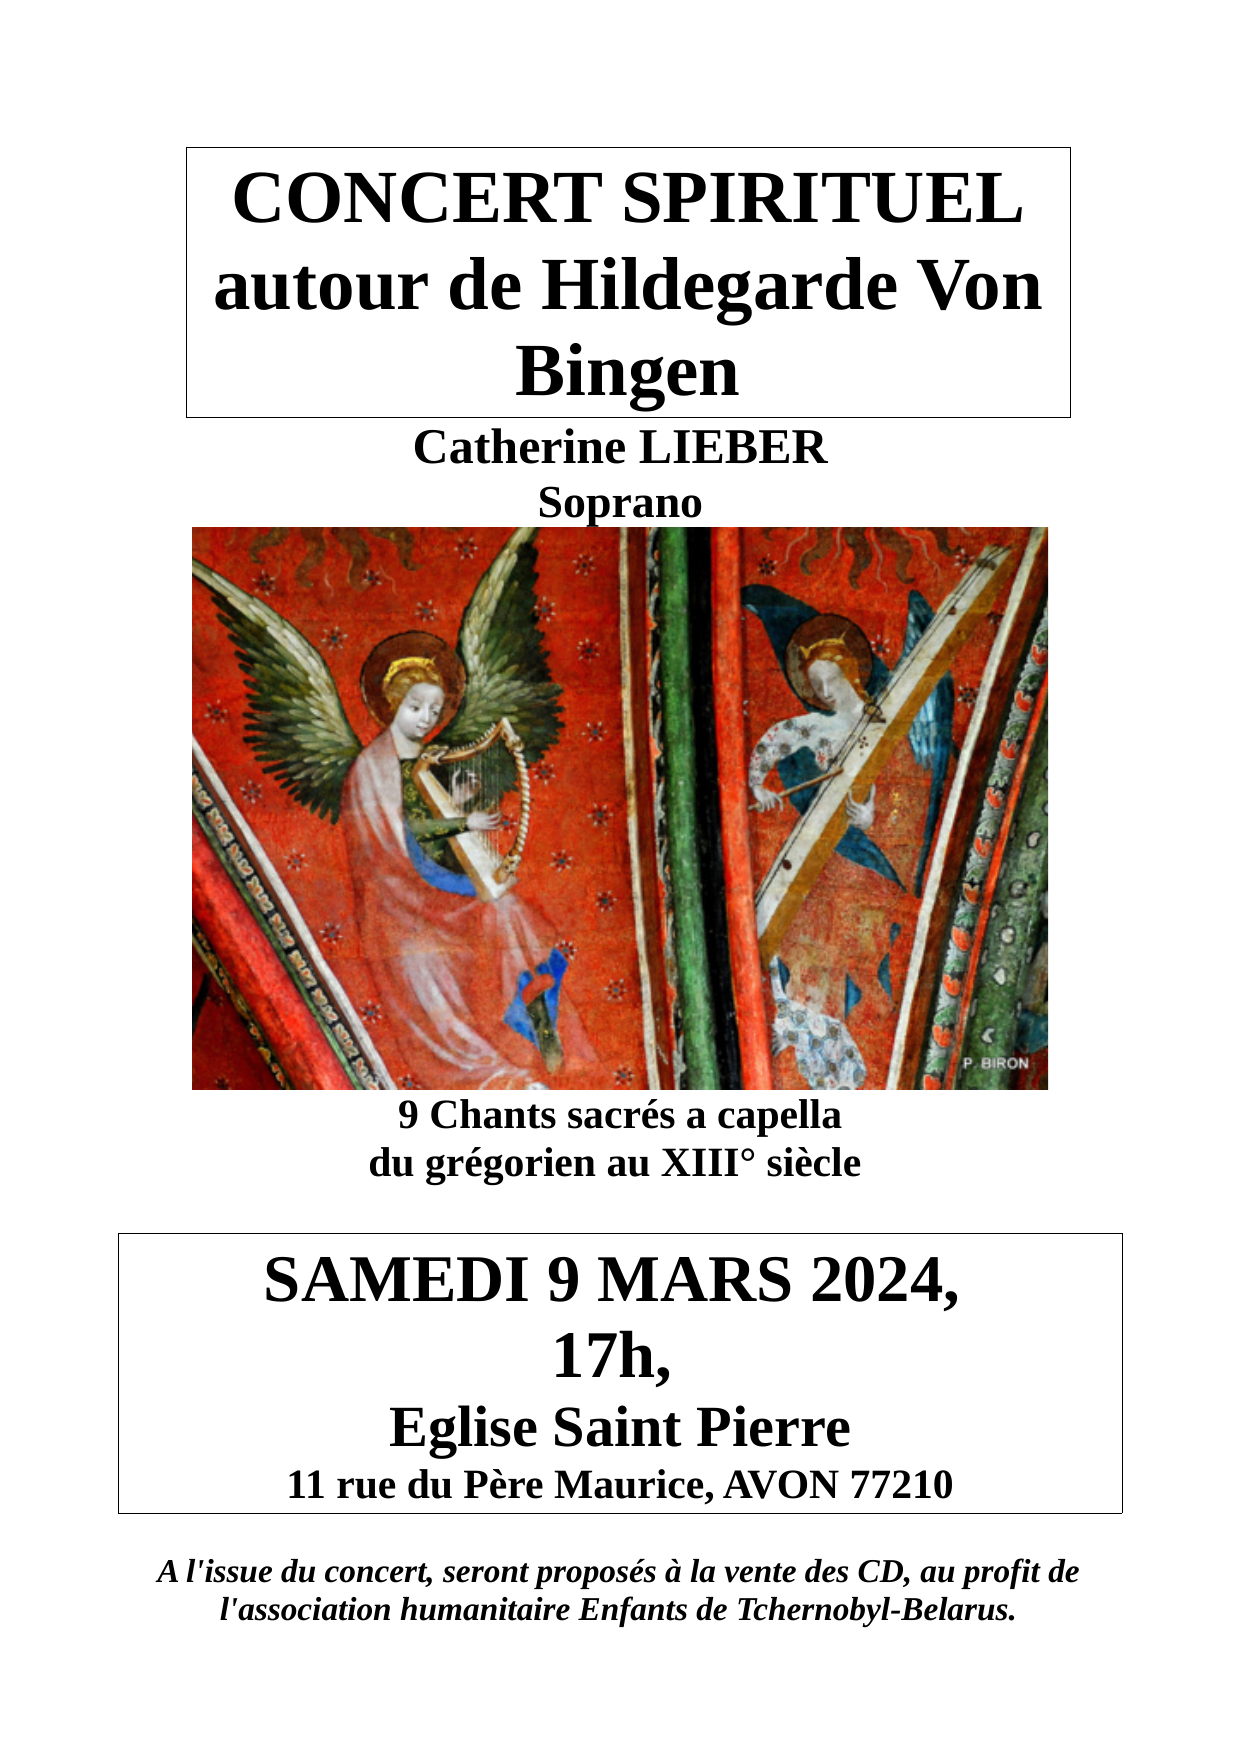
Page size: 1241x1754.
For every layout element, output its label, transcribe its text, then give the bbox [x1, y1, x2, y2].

text 9 Chants sacrés a capella [118, 527, 1122, 1137]
table_header SAMEDI 9 MARS 2024, 17h, Eglise Saint Pierre 11 rue du Père Maurice, AVON 77210 [119, 1234, 1122, 1513]
table_header CONCERT SPIRITUEL autour de Hildegarde Von Bingen [187, 148, 1070, 417]
text du grégorien au XIII° siècle [118, 1137, 1122, 1185]
text A l'issue du concert, seront proposés à la vente des CD, au profit de l'association humanitaire Enfants de Tchernobyl-Belarus. [118, 1551, 1122, 1628]
text Catherine LIEBER [118, 417, 1122, 475]
picture [192, 527, 1049, 1090]
text Soprano [118, 475, 1122, 527]
